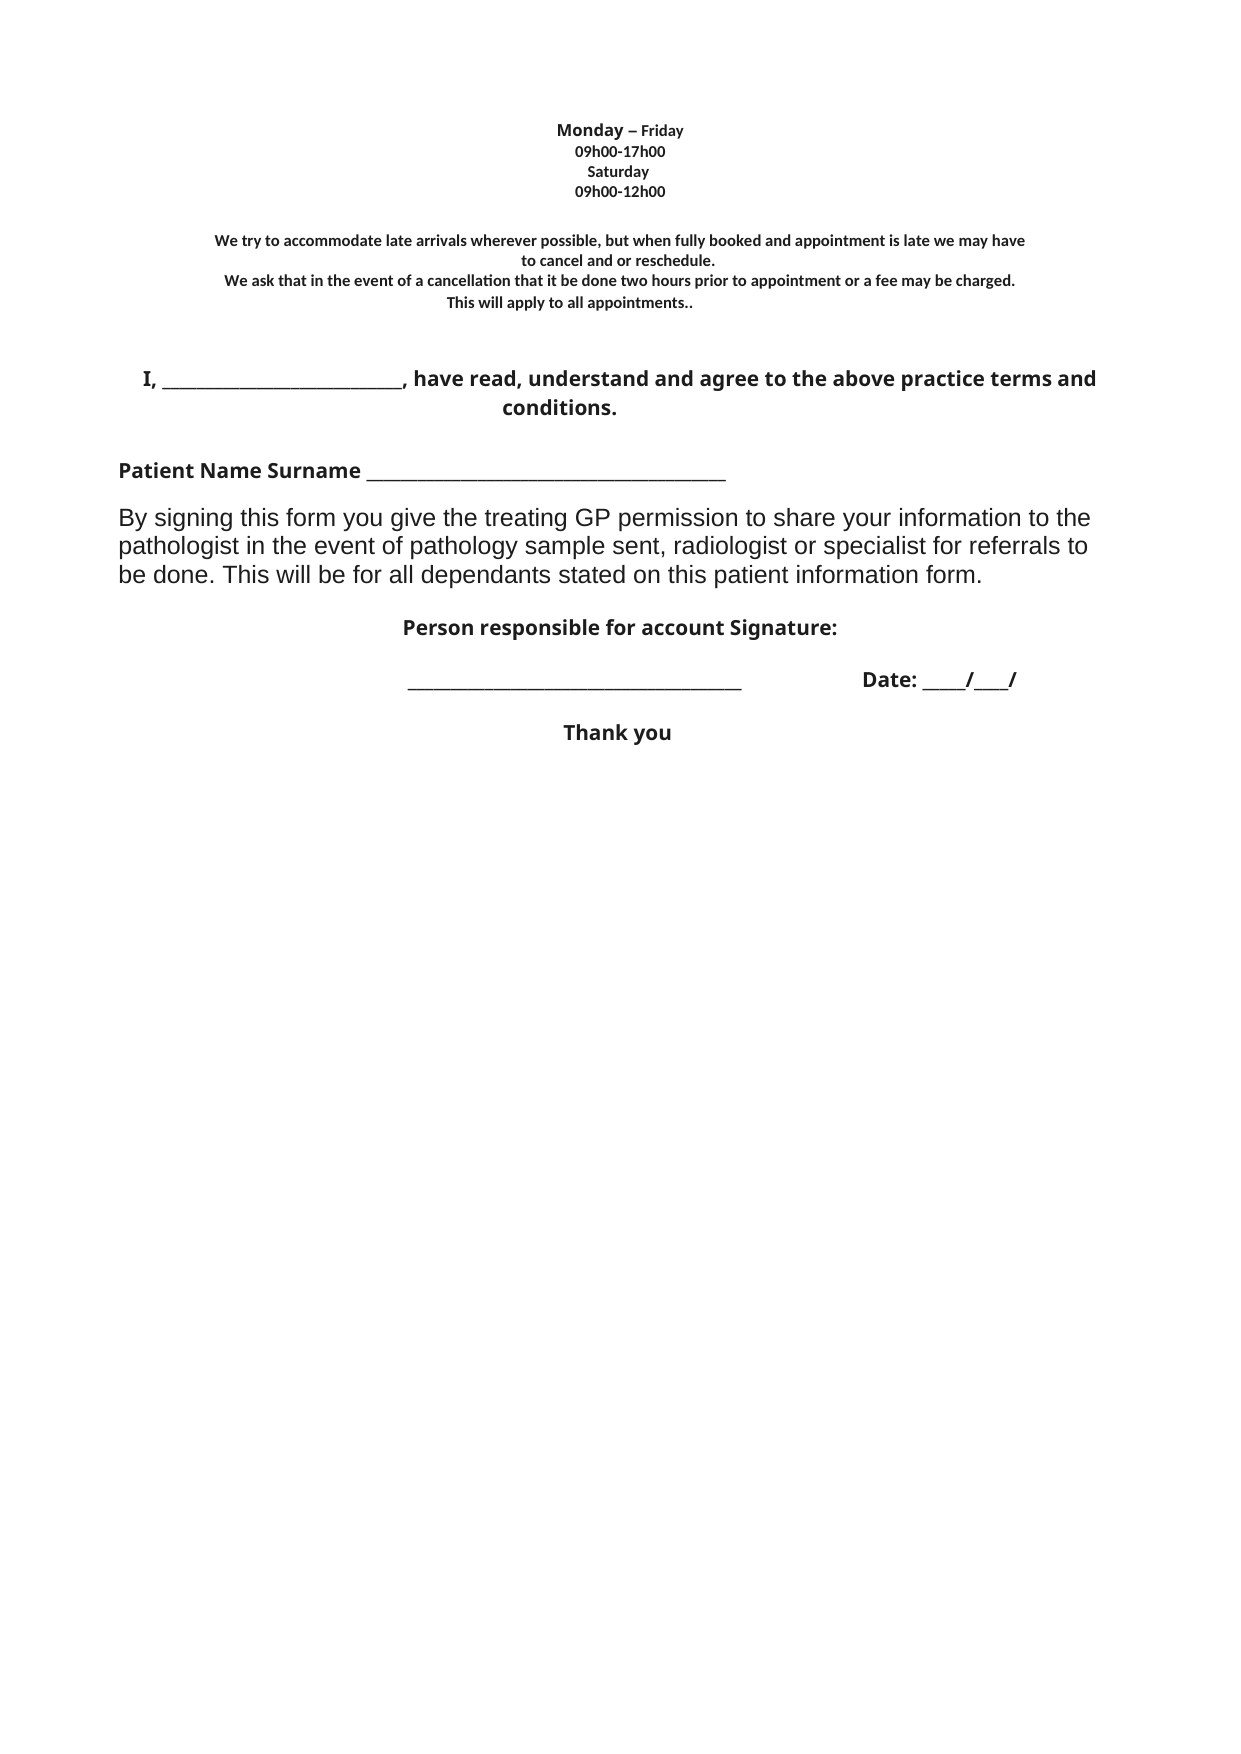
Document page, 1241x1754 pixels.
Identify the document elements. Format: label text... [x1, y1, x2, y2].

text _______________________________________ Date: _____/____/ [118, 666, 1122, 694]
text Thank you [118, 718, 1122, 747]
text Person responsible for account Signature: [118, 613, 1122, 641]
text By signing this form you give the treating GP permission to share your information to the pathologist in the event of pathology sample sent, radiologist or specialist for referrals to be done. This will be for all dependants stated on this patient information form. [118, 502, 1122, 589]
text I, ____________________________, have read, understand and agree to the above practice terms and conditions. [118, 364, 1122, 421]
text Patient Name Surname __________________________________________ [118, 456, 1122, 484]
text 09h00-12h00 [118, 181, 1122, 202]
text We try to accommodate late arrivals wherever possible, but when fully booked and appointment is late we may have [118, 230, 1122, 250]
text to cancel and or reschedule. [118, 250, 1122, 270]
text We ask that in the event of a cancellation that it be done two hours prior to appointment or a fee may be charged. [118, 270, 1122, 291]
text 09h00-17h00 [118, 141, 1122, 161]
text Saturday [118, 161, 1122, 181]
text Monday – Friday [118, 118, 1122, 141]
text This will apply to all appointments.. [118, 291, 1122, 313]
